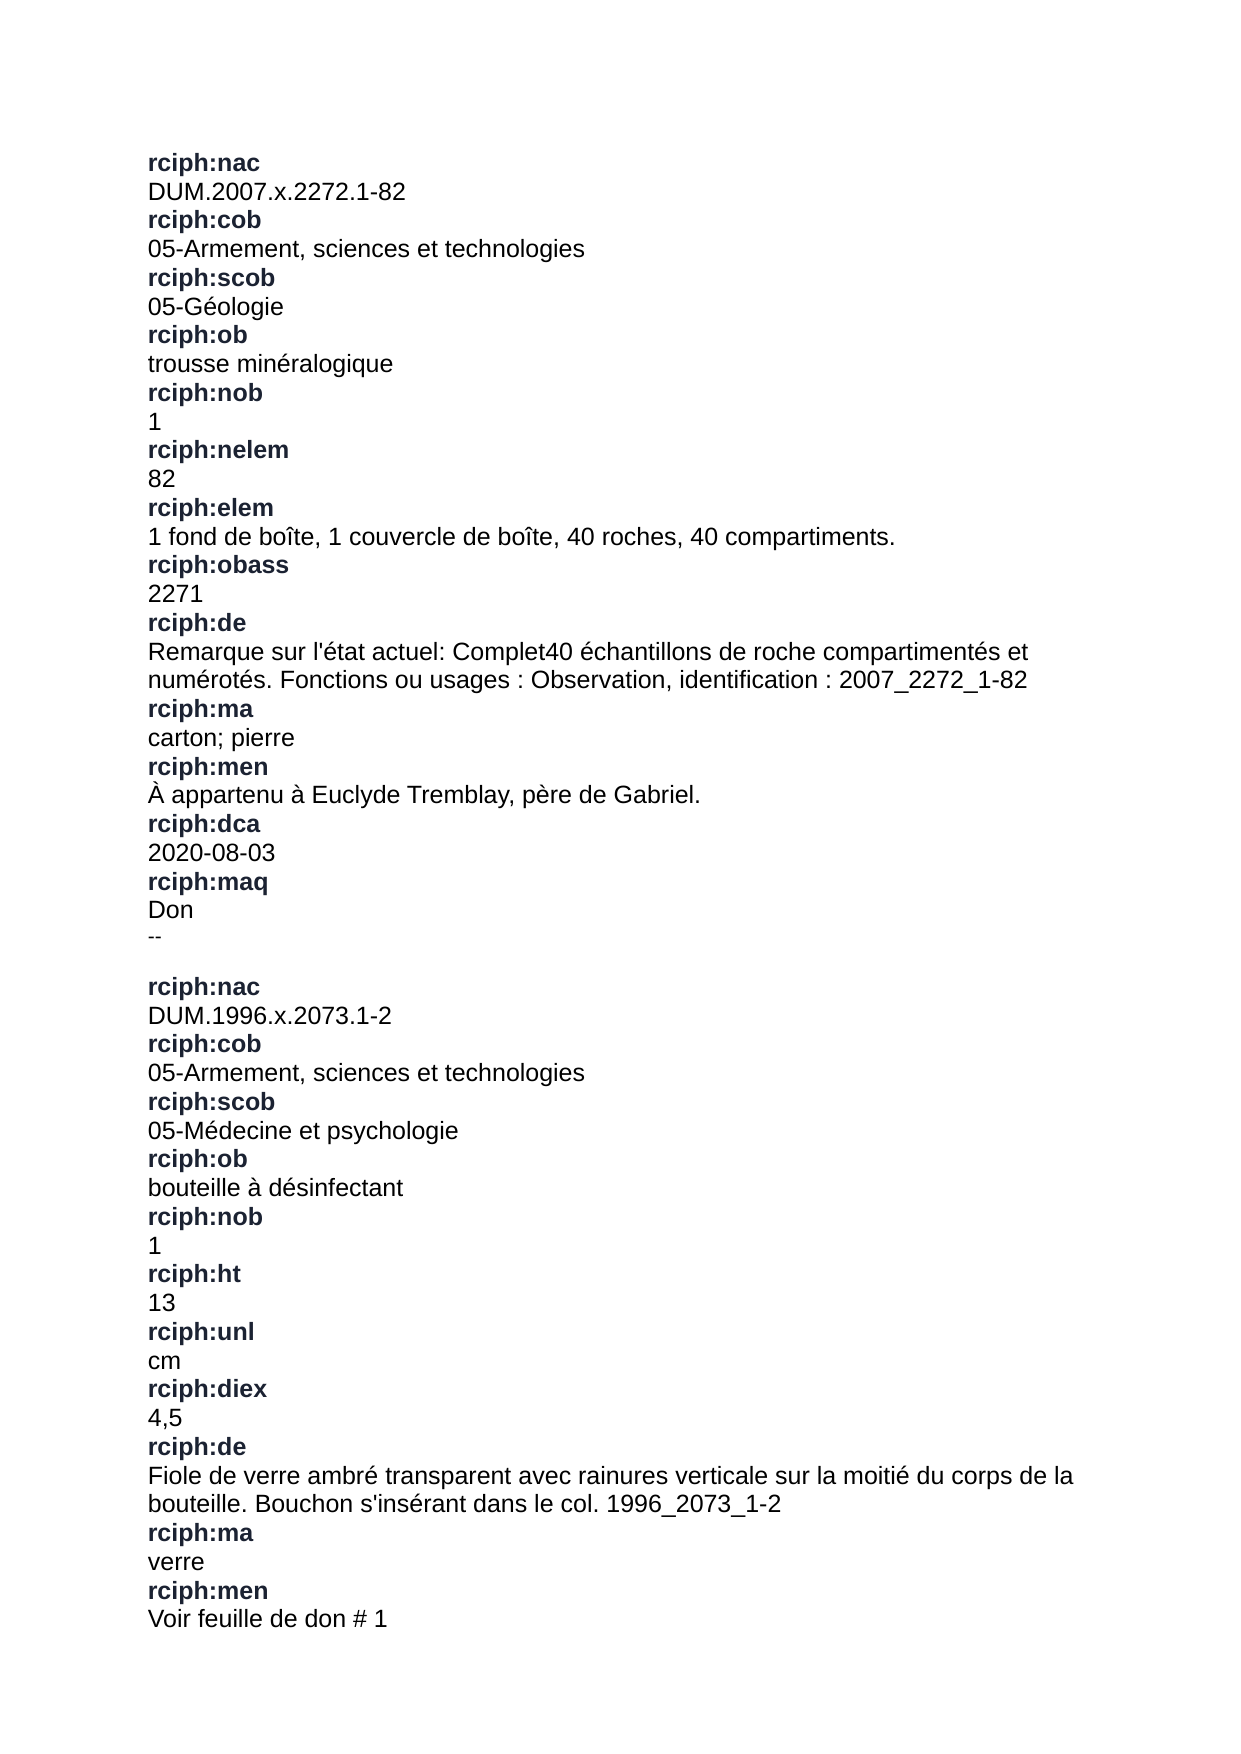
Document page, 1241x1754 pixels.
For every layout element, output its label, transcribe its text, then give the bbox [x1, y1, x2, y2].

text -- [148, 924, 1092, 948]
text DUM.1996.x.2073.1-2 [148, 1001, 1092, 1029]
text Fiole de verre ambré transparent avec rainures verticale sur la moitié du corps de la bouteille. Bouchon s'insérant dans le col. 1996_2073_1-2 [148, 1461, 1092, 1518]
text 05-Géologie [148, 291, 1092, 320]
text 13 [148, 1288, 1092, 1317]
text 4,5 [148, 1403, 1092, 1432]
text Voir feuille de don # 1 [148, 1604, 1092, 1633]
text 2020-08-03 [148, 838, 1092, 866]
text rciph:nac [148, 148, 1092, 176]
text rciph:cob [148, 1029, 1092, 1058]
text rciph:men [148, 1576, 1092, 1604]
text rciph:elem [148, 493, 1092, 521]
text 82 [148, 464, 1092, 493]
text rciph:de [148, 608, 1092, 636]
text 1 [148, 1231, 1092, 1259]
text carton; pierre [148, 723, 1092, 751]
text rciph:men [148, 751, 1092, 780]
text Don [148, 895, 1092, 924]
text rciph:nelem [148, 435, 1092, 464]
text verre [148, 1547, 1092, 1576]
text rciph:de [148, 1432, 1092, 1461]
text rciph:maq [148, 866, 1092, 895]
text rciph:ht [148, 1259, 1092, 1288]
text rciph:ma [148, 1518, 1092, 1547]
text rciph:ob [148, 320, 1092, 349]
text 1 [148, 406, 1092, 435]
text 05-Armement, sciences et technologies [148, 234, 1092, 263]
text 05-Armement, sciences et technologies [148, 1058, 1092, 1087]
text trousse minéralogique [148, 349, 1092, 378]
text rciph:ob [148, 1144, 1092, 1173]
text rciph:ma [148, 694, 1092, 723]
text cm [148, 1346, 1092, 1374]
text rciph:dca [148, 809, 1092, 838]
text rciph:cob [148, 205, 1092, 234]
text rciph:diex [148, 1374, 1092, 1403]
text rciph:scob [148, 263, 1092, 291]
text 2271 [148, 579, 1092, 608]
text rciph:scob [148, 1087, 1092, 1116]
text 1 fond de boîte, 1 couvercle de boîte, 40 roches, 40 compartiments. [148, 521, 1092, 550]
text Remarque sur l'état actuel: Complet40 échantillons de roche compartimentés et numérotés. Fonctions ou usages : Observation, identification : 2007_2272_1-82 [148, 636, 1092, 694]
text rciph:nob [148, 1202, 1092, 1231]
text DUM.2007.x.2272.1-82 [148, 176, 1092, 205]
text rciph:obass [148, 550, 1092, 579]
text rciph:nob [148, 378, 1092, 406]
text À appartenu à Euclyde Tremblay, père de Gabriel. [148, 780, 1092, 809]
text bouteille à désinfectant [148, 1173, 1092, 1202]
text 05-Médecine et psychologie [148, 1116, 1092, 1144]
text rciph:nac [148, 972, 1092, 1001]
text rciph:unl [148, 1317, 1092, 1346]
